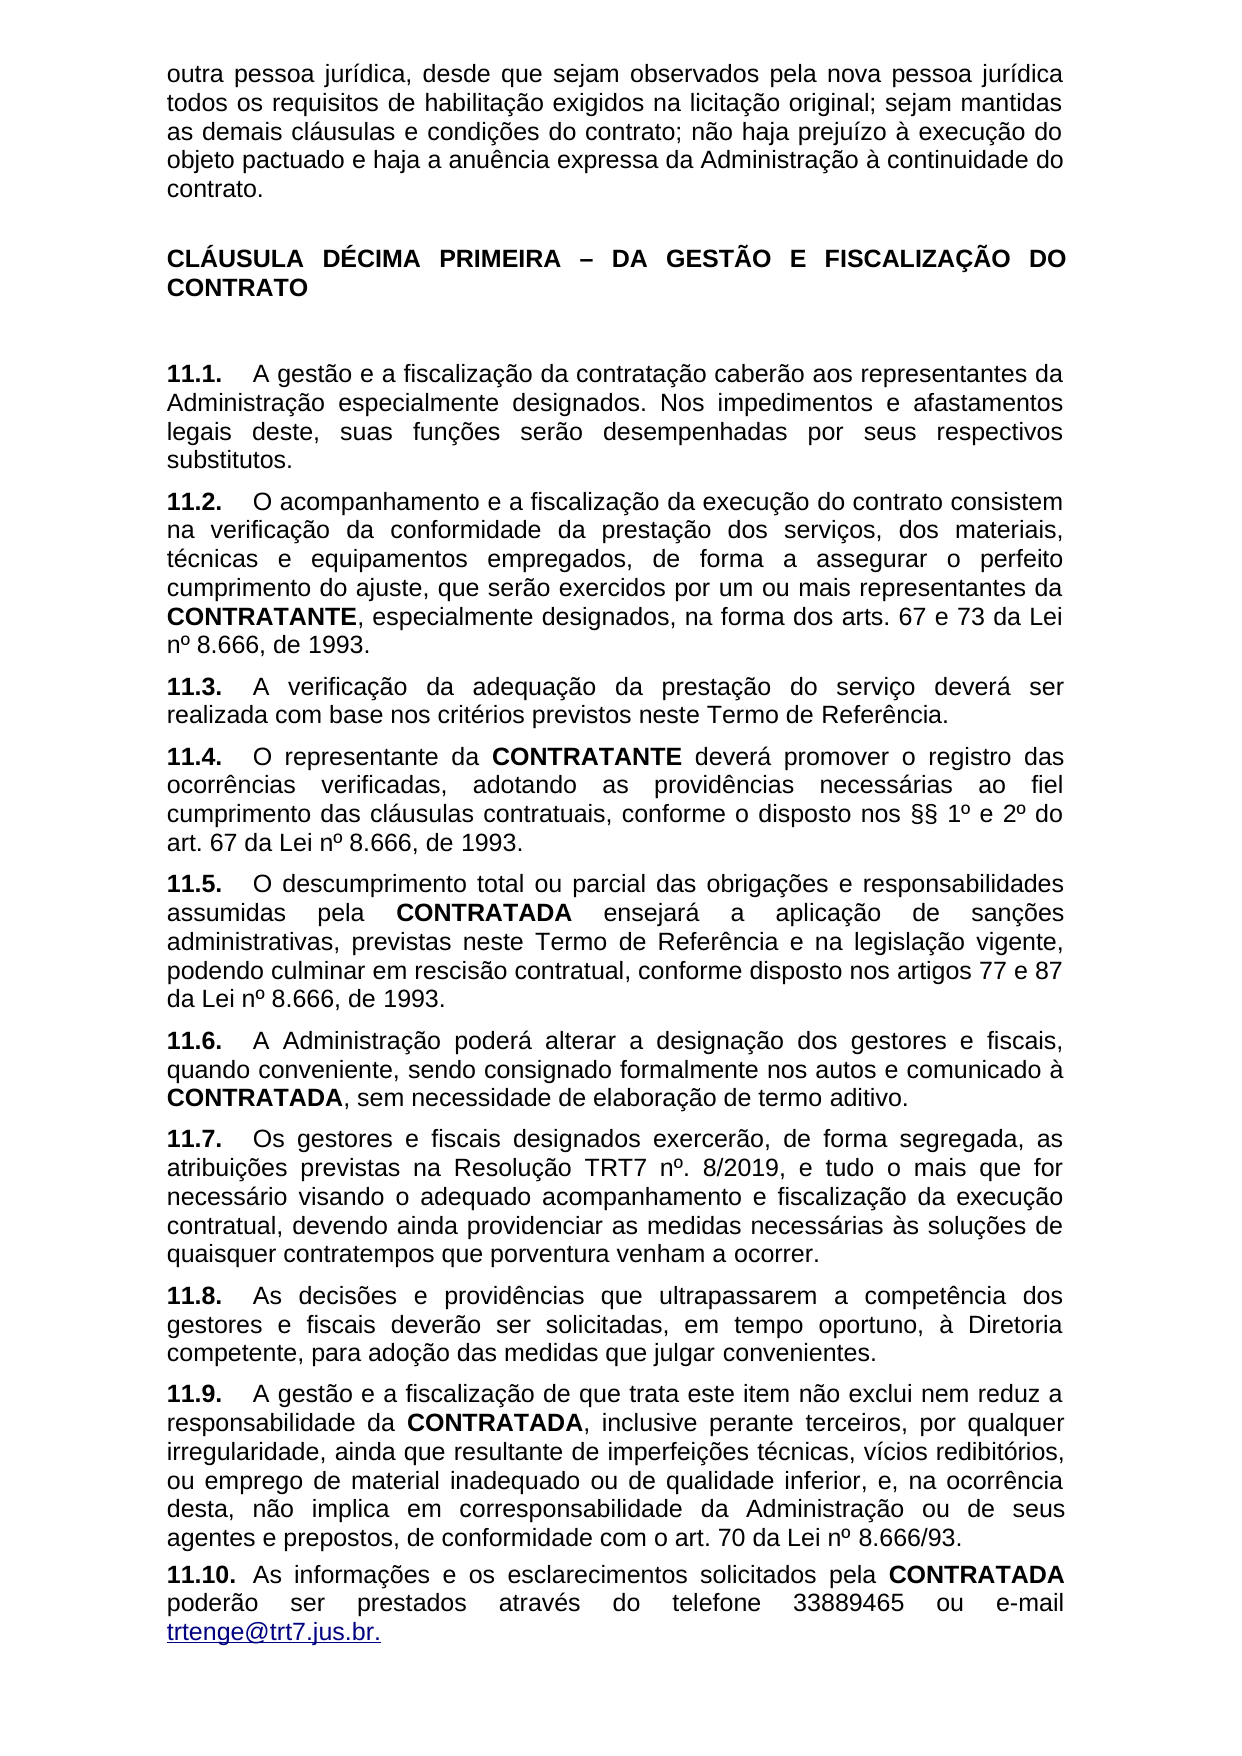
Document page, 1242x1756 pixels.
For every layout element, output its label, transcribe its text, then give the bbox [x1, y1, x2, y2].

list As informações e os esclarecimentos solicitados pela CONTRATADA poderão ser prestados através do telefone 33889465 ou e-mail trtenge@trt7.jus.br. [167, 1560, 1065, 1646]
list O acompanhamento e a fiscalização da execução do contrato consistem na verificação da conformidade da prestação dos serviços, dos materiais, técnicas e equipamentos empregados, de forma a assegurar o perfeito cumprimento do ajuste, que serão exercidos por um ou mais representantes da CONTRATANTE, especialmente designados, na forma dos arts. 67 e 73 da Lei nº 8.666, de 1993. [167, 486, 1064, 659]
list Os gestores e fiscais designados exercerão, de forma segregada, as atribuições previstas na Resolução TRT7 nº. 8/2019, e tudo o mais que for necessário visando o adequado acompanhamento e fiscalização da execução contratual, devendo ainda providenciar as medidas necessárias às soluções de quaisquer contratempos que porventura venham a ocorrer. [167, 1124, 1065, 1268]
list A gestão e a fiscalização da contratação caberão aos representantes da Administração especialmente designados. Nos impedimentos e afastamentos legais deste, suas funções serão desempenhadas por seus respectivos substitutos. [167, 359, 1064, 474]
list O descumprimento total ou parcial das obrigações e responsabilidades assumidas pela CONTRATADA ensejará a aplicação de sanções administrativas, previstas neste Termo de Referência e na legislação vigente, podendo culminar em rescisão contratual, conforme disposto nos artigos 77 e 87 da Lei nº 8.666, de 1993. [167, 869, 1065, 1013]
list A verificação da adequação da prestação do serviço deverá ser realizada com base nos critérios previstos neste Termo de Referência. [167, 672, 1065, 729]
list A gestão e a fiscalização de que trata este item não exclui nem reduz a responsabilidade da CONTRATADA, inclusive perante terceiros, por qualquer irregularidade, ainda que resultante de imperfeições técnicas, vícios redibitórios, ou emprego de material inadequado ou de qualidade inferior, e, na ocorrência desta, não implica em corresponsabilidade da Administração ou de seus agentes e prepostos, de conformidade com o art. 70 da Lei nº 8.666/93. [167, 1379, 1065, 1552]
subtitle CLÁUSULA DÉCIMA PRIMEIRA – DA GESTÃO E FISCALIZAÇÃO DO CONTRATO [167, 244, 1067, 301]
list As decisões e providências que ultrapassarem a competência dos gestores e fiscais deverão ser solicitadas, em tempo oportuno, à Diretoria competente, para adoção das medidas que julgar convenientes. [167, 1281, 1064, 1367]
text outra pessoa jurídica, desde que sejam observados pela nova pessoa jurídica todos os requisitos de habilitação exigidos na licitação original; sejam mantidas as demais cláusulas e condições do contrato; não haja prejuízo à execução do objeto pactuado e haja a anuência expressa da Administração à continuidade do contrato. [167, 59, 1064, 203]
list O representante da CONTRATANTE deverá promover o registro das ocorrências verificadas, adotando as providências necessárias ao fiel cumprimento das cláusulas contratuais, conforme o disposto nos §§ 1º e 2º do art. 67 da Lei nº 8.666, de 1993. [167, 742, 1064, 857]
list A Administração poderá alterar a designação dos gestores e fiscais, quando conveniente, sendo consignado formalmente nos autos e comunicado à CONTRATADA, sem necessidade de elaboração de termo aditivo. [167, 1026, 1065, 1112]
